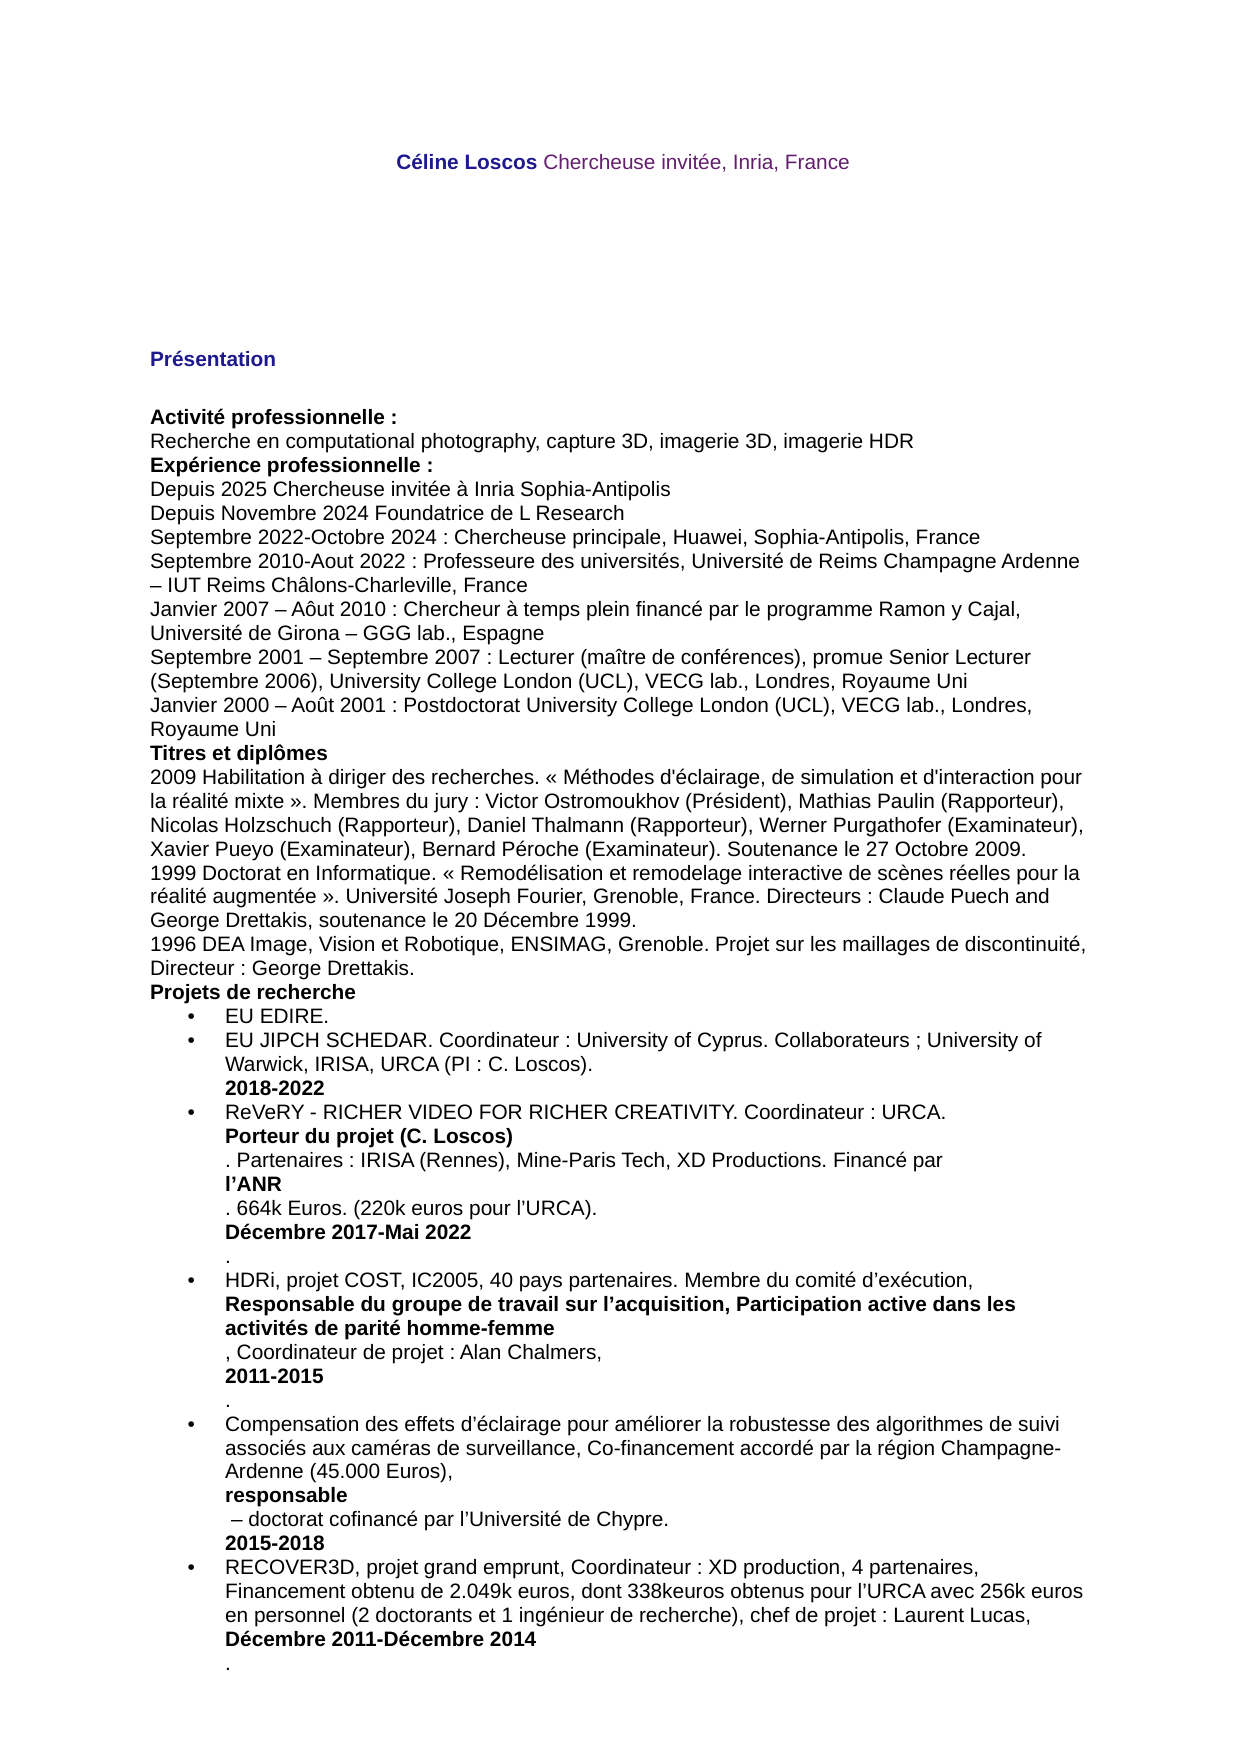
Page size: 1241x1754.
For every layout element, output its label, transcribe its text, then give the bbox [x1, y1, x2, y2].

text Depuis 2025 Chercheuse invitée à Inria Sophia-Antipolis [150, 477, 1090, 501]
list . 664k Euros. (220k euros pour l’URCA). [187, 1196, 1090, 1220]
list l’ANR [187, 1172, 1090, 1196]
list ReVeRY - RICHER VIDEO FOR RICHER CREATIVITY. Coordinateur : URCA. [187, 1100, 1090, 1124]
list responsable [187, 1483, 1090, 1507]
text Depuis Novembre 2024 Foundatrice de L Research [150, 501, 1090, 525]
text Septembre 2001 – Septembre 2007 : Lecturer (maître de conférences), promue Senior Lecturer (Septembre 2006), University College London (UCL), VECG lab., Londres, Royaume Uni [150, 645, 1090, 693]
text Septembre 2010-Aout 2022 : Professeure des universités, Université de Reims Champagne Ardenne – IUT Reims Châlons-Charleville, France [150, 549, 1090, 597]
list 2018-2022 [187, 1076, 1090, 1100]
text 1996 DEA Image, Vision et Robotique, ENSIMAG, Grenoble. Projet sur les maillages de discontinuité, Directeur : George Drettakis. [150, 932, 1090, 980]
subtitle Présentation [150, 347, 1090, 371]
list Responsable du groupe de travail sur l’acquisition, Participation active dans les activités de parité homme-femme [187, 1292, 1090, 1339]
text Expérience professionnelle : [150, 453, 1090, 477]
list EU EDIRE. [187, 1004, 1090, 1028]
text Janvier 2007 – Aôut 2010 : Chercheur à temps plein financé par le programme Ramon y Cajal, Université de Girona – GGG lab., Espagne [150, 597, 1090, 645]
list Décembre 2011-Décembre 2014 [187, 1627, 1090, 1651]
list RECOVER3D, projet grand emprunt, Coordinateur : XD production, 4 partenaires, Financement obtenu de 2.049k euros, dont 338keuros obtenus pour l’URCA avec 256k euros en personnel (2 doctorants et 1 ingénieur de recherche), chef de projet : Laurent Lucas, [187, 1555, 1090, 1627]
list Compensation des effets d’éclairage pour améliorer la robustesse des algorithmes de suivi associés aux caméras de surveillance, Co-financement accordé par la région Champagne-Ardenne (45.000 Euros), [187, 1411, 1090, 1483]
list Porteur du projet (C. Loscos) [187, 1124, 1090, 1148]
list . [187, 1387, 1090, 1411]
list 2015-2018 [187, 1531, 1090, 1555]
subtitle Céline Loscos Chercheuse invitée, Inria, France [150, 150, 1090, 174]
text Recherche en computational photography, capture 3D, imagerie 3D, imagerie HDR [150, 429, 1090, 453]
list – doctorat cofinancé par l’Université de Chypre. [187, 1507, 1090, 1531]
text Titres et diplômes [150, 741, 1090, 764]
text Septembre 2022-Octobre 2024 : Chercheuse principale, Huawei, Sophia-Antipolis, France [150, 525, 1090, 549]
list HDRi, projet COST, IC2005, 40 pays partenaires. Membre du comité d’exécution, [187, 1268, 1090, 1292]
text 1999 Doctorat en Informatique. « Remodélisation et remodelage interactive de scènes réelles pour la réalité augmentée ». Université Joseph Fourier, Grenoble, France. Directeurs : Claude Puech and George Drettakis, soutenance le 20 Décembre 1999. [150, 860, 1090, 932]
list . [187, 1651, 1090, 1675]
text Activité professionnelle : [150, 405, 1090, 429]
list , Coordinateur de projet : Alan Chalmers, [187, 1339, 1090, 1363]
text Projets de recherche [150, 980, 1090, 1004]
text 2009 Habilitation à diriger des recherches. « Méthodes d'éclairage, de simulation et d'interaction pour la réalité mixte ». Membres du jury : Victor Ostromoukhov (Président), Mathias Paulin (Rapporteur), Nicolas Holzschuch (Rapporteur), Daniel Thalmann (Rapporteur), Werner Purgathofer (Examinateur), Xavier Pueyo (Examinateur), Bernard Péroche (Examinateur). Soutenance le 27 Octobre 2009. [150, 764, 1090, 860]
list 2011-2015 [187, 1363, 1090, 1387]
list Décembre 2017-Mai 2022 [187, 1220, 1090, 1244]
text Janvier 2000 – Août 2001 : Postdoctorat University College London (UCL), VECG lab., Londres, Royaume Uni [150, 693, 1090, 741]
list . [187, 1244, 1090, 1268]
list EU JIPCH SCHEDAR. Coordinateur : University of Cyprus. Collaborateurs ; University of Warwick, IRISA, URCA (PI : C. Loscos). [187, 1028, 1090, 1076]
list . Partenaires : IRISA (Rennes), Mine-Paris Tech, XD Productions. Financé par [187, 1148, 1090, 1172]
